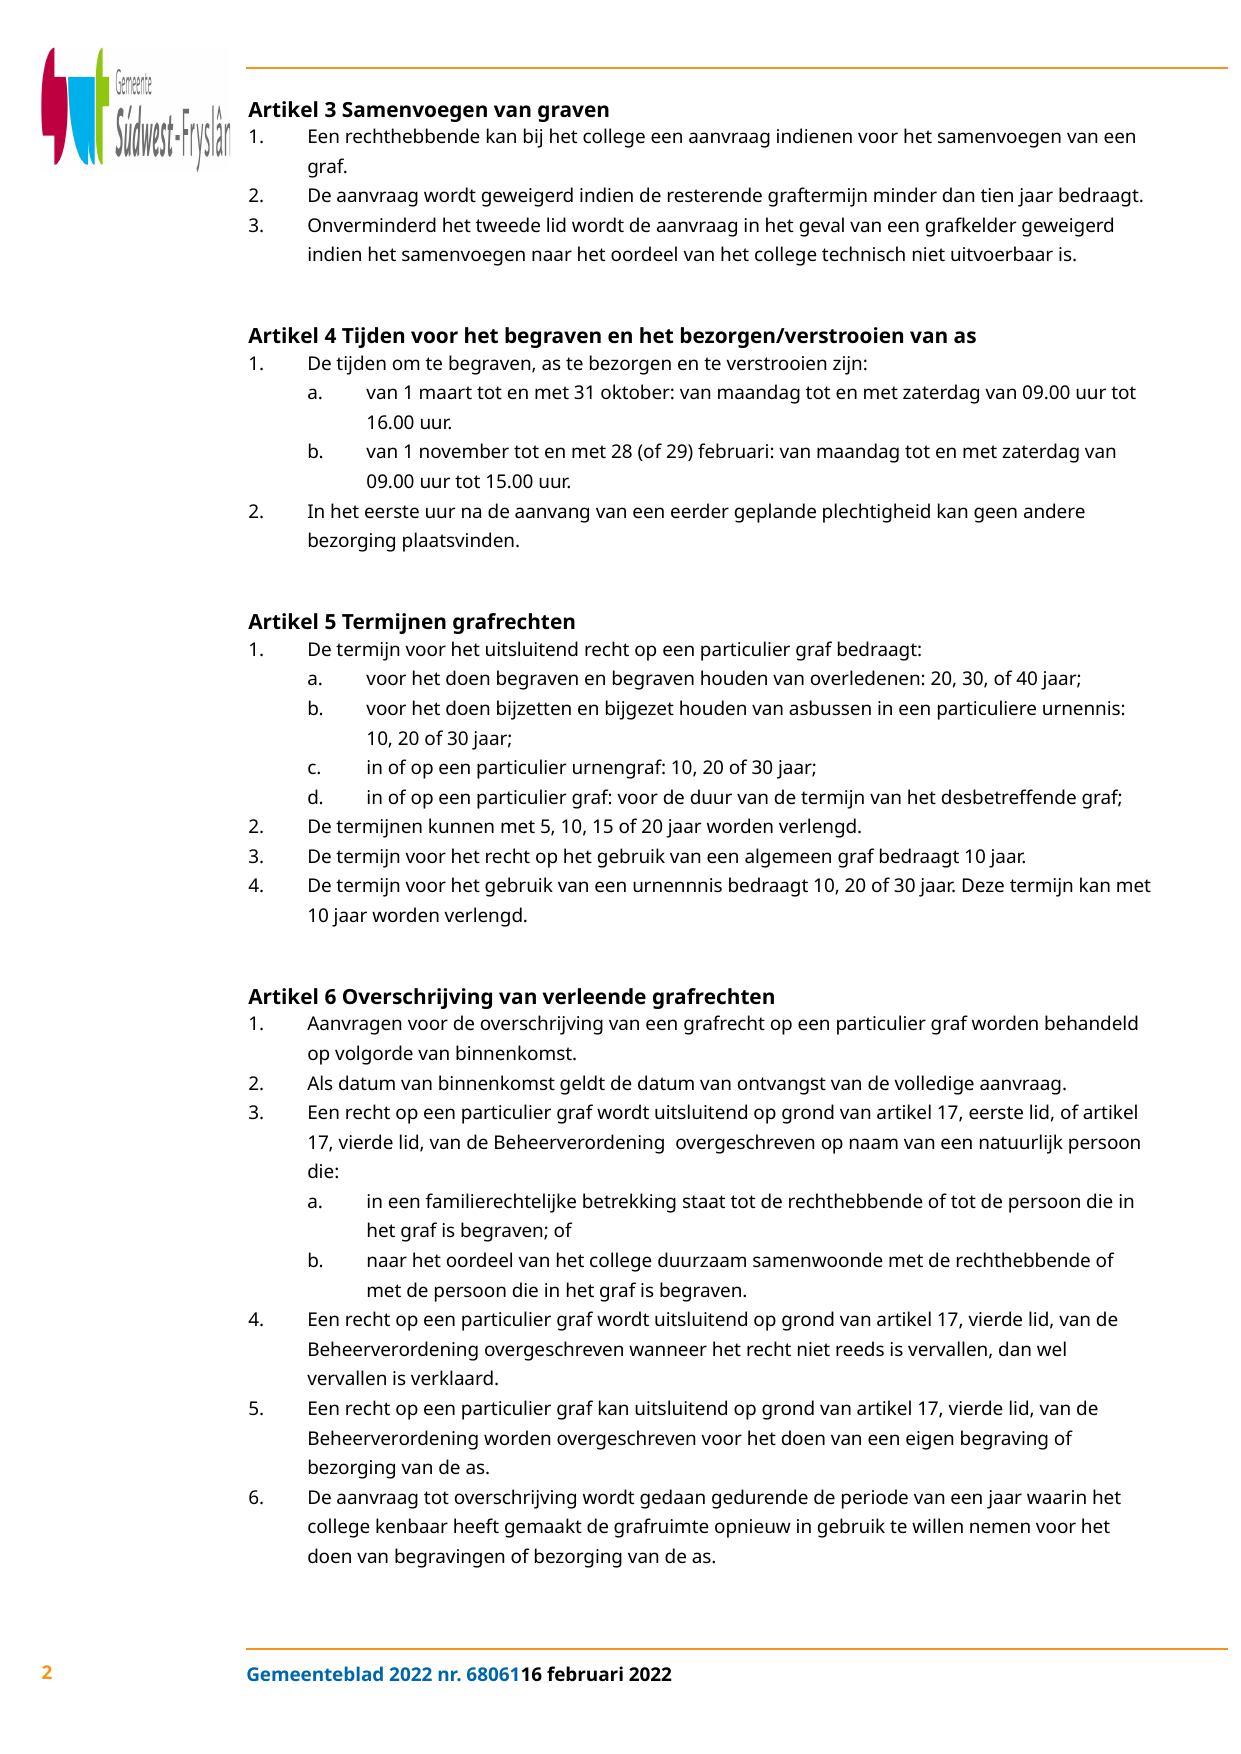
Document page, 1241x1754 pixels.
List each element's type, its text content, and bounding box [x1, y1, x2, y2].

text Artikel 6 Overschrijving van verleende grafrechten [248, 982, 1152, 1011]
list van 1 november tot en met 28 (of 29) februari: van maandag tot en met zaterdag van 09.00 uur tot 15.00 uur. [307, 439, 1152, 494]
list Een recht op een particulier graf wordt uitsluitend op grond van artikel 17, eerste lid, of artikel 17, vierde lid, van de Beheerverordening overgeschreven op naam van een natuurlijk persoon die: [248, 1099, 1152, 1184]
list Als datum van binnenkomst geldt de datum van ontvangst van de volledige aanvraag. [248, 1070, 1152, 1096]
text Artikel 5 Termijnen grafrechten [248, 607, 1152, 636]
text Artikel 4 Tijden voor het begraven en het bezorgen/verstrooien van as [248, 322, 1152, 350]
list Aanvragen voor de overschrijving van een grafrecht op een particulier graf worden behandeld op volgorde van binnenkomst. [248, 1011, 1152, 1066]
list Een rechthebbende kan bij het college een aanvraag indienen voor het samenvoegen van een graf. [248, 123, 1152, 178]
list Onverminderd het tweede lid wordt de aanvraag in het geval van een grafkelder geweigerd indien het samenvoegen naar het oordeel van het college technisch niet uitvoerbaar is. [248, 212, 1152, 267]
list voor het doen begraven en begraven houden van overledenen: 20, 30, of 40 jaar; [307, 666, 1152, 691]
picture [41, 47, 231, 172]
list voor het doen bijzetten en bijgezet houden van asbussen in een particuliere urnennis: 10, 20 of 30 jaar; [307, 695, 1152, 750]
list naar het oordeel van het college duurzaam samenwoonde met de rechthebbende of met de persoon die in het graf is begraven. [307, 1247, 1152, 1303]
list Een recht op een particulier graf wordt uitsluitend op grond van artikel 17, vierde lid, van de Beheerverordening overgeschreven wanneer het recht niet reeds is vervallen, dan wel vervallen is verklaard. [248, 1306, 1152, 1391]
text Artikel 3 Samenvoegen van graven [248, 95, 1152, 123]
list Een recht op een particulier graf kan uitsluitend op grond van artikel 17, vierde lid, van de Beheerverordening worden overgeschreven voor het doen van een eigen begraving of bezorging van de as. [248, 1395, 1152, 1480]
list De termijn voor het gebruik van een urnennnis bedraagt 10, 20 of 30 jaar. Deze termijn kan met 10 jaar worden verlengd. [248, 873, 1152, 928]
list in een familierechtelijke betrekking staat tot de rechthebbende of tot de persoon die in het graf is begraven; of [307, 1188, 1152, 1243]
list in of op een particulier graf: voor de duur van de termijn van het desbetreffende graf; [307, 784, 1152, 809]
list in of op een particulier urnengraf: 10, 20 of 30 jaar; [307, 754, 1152, 780]
list De termijnen kunnen met 5, 10, 15 of 20 jaar worden verlengd. [248, 813, 1152, 839]
list van 1 maart tot en met 31 oktober: van maandag tot en met zaterdag van 09.00 uur tot 16.00 uur. [307, 379, 1152, 435]
list De termijn voor het recht op het gebruik van een algemeen graf bedraagt 10 jaar. [248, 843, 1152, 869]
list De tijden om te begraven, as te bezorgen en te verstrooien zijn: [248, 350, 1152, 376]
list De aanvraag wordt geweigerd indien de resterende graftermijn minder dan tien jaar bedraagt. [248, 182, 1152, 208]
list In het eerste uur na de aanvang van een eerder geplande plechtigheid kan geen andere bezorging plaatsvinden. [248, 498, 1152, 553]
list De aanvraag tot overschrijving wordt gedaan gedurende de periode van een jaar waarin het college kenbaar heeft gemaakt de grafruimte opnieuw in gebruik te willen nemen voor het doen van begravingen of bezorging van de as. [248, 1484, 1152, 1569]
list De termijn voor het uitsluitend recht op een particulier graf bedraagt: [248, 636, 1152, 662]
